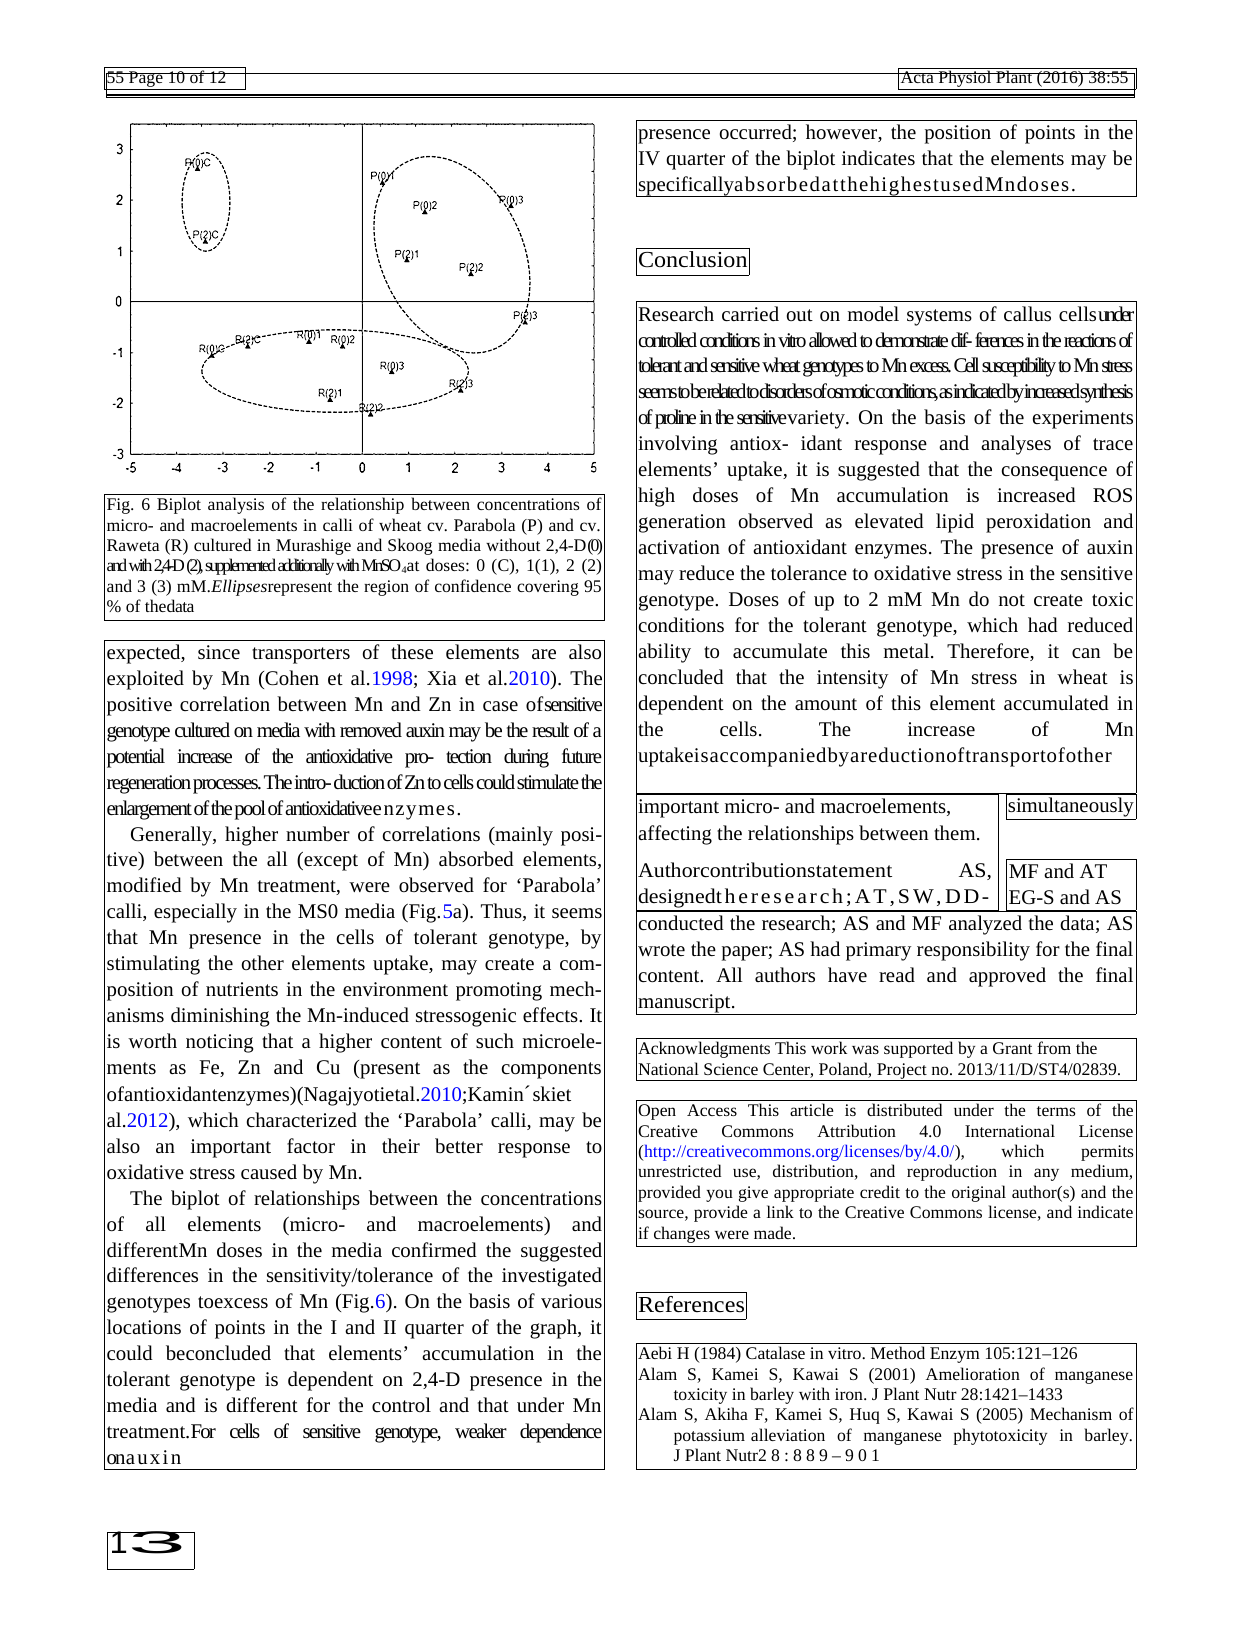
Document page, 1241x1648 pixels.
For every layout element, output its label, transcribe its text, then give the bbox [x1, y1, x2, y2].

picture [112, 123, 597, 473]
text Generally, higher number of correlations (mainly posi- tive) between the all (except of Mn) absorbed elements, modified by Mn treatment, were observed for ‘Parabola’ calli, especially in the MS0 media (Fig.5a). Thus, it seems that Mn presence in the cells of tolerant genotype, by stimulating the other elements uptake, may create a com-position of nutrients in the environment promoting mech- anisms diminishing the Mn-induced stressogenic effects. It is worth noticing that a higher content of such microele- ments as Fe, Zn and Cu (present as the components ofantioxidantenzymes)(Nagajyotietal.2010;Kamin´skiet al.2012), which characterized the ‘Parabola’ calli, may be also an important factor in their better response to oxidative stress caused by Mn. [106, 821, 603, 1184]
text [106, 68, 245, 73]
text Acknowledgments This work was supported by a Grant from the National Science Center, Poland, Project no. 2013/11/D/ST4/02839. [638, 1039, 1136, 1079]
text important micro- and macroelements, affecting the relationships between them. [638, 795, 997, 844]
text Authorcontributionstatement AS, designedtheresearch;AT,SW,DD-A, [638, 858, 997, 910]
text Research carried out on model systems of callus cellsunder controlled conditions in vitro allowed to demonstrate dif- ferences in the reactions of tolerant and sensitive wheat genotypes to Mn excess. Cell susceptibility to Mn stress seems to be related to disorders of osmotic conditions, as indicated by increased synthesis of proline in the sensitivevariety. On the basis of the experiments involving antiox- idant response and analyses of trace elements’ uptake, it is suggested that the consequence of high doses of Mn accumulation is increased ROS generation observed as elevated lipid peroxidation and activation of antioxidant enzymes. The presence of auxin may reduce the tolerance to oxidative stress in the sensitive genotype. Doses of up to 2 mM Mn do not create toxic conditions for the tolerant genotype, which had reduced ability to accumulate this metal. Therefore, it can be concluded that the intensity of Mn stress in wheat is dependent on the amount of this element accumulated in the cells. The increase of Mn uptakeisaccompaniedbyareductionoftransportofother [638, 302, 1134, 767]
text 13 [109, 1533, 194, 1559]
text Aebi H (1984) Catalase in vitro. Method Enzym 105:121–126 [638, 1344, 1136, 1363]
text presence occurred; however, the position of points in the IV quarter of the biplot indicates that the elements may be specificallyabsorbedatthehighestusedMndoses. [638, 121, 1134, 196]
text References [638, 1293, 746, 1317]
text Alam S, Kamei S, Kawai S (2001) Amelioration of manganese toxicity in barley with iron. J Plant Nutr 28:1421–1433 [638, 1363, 1134, 1404]
text conducted the research; AS and MF analyzed the data; AS wrote the paper; AS had primary responsibility for the final content. All authors have read and approved the final manuscript. [638, 912, 1134, 1013]
text expected, since transporters of these elements are also exploited by Mn (Cohen et al.1998; Xia et al.2010). The positive correlation between Mn and Zn in case ofsensitive genotype cultured on media with removed auxin may be the result of a potential increase of the antioxidative pro- tection during future regeneration processes. The intro- duction of Zn to cells could stimulate the enlargement of the pool of antioxidativeenzymes. [106, 641, 602, 819]
text The biplot of relationships between the concentrations of all elements (micro- and macroelements) and differentMn doses in the media confirmed the suggested differences in the sensitivity/tolerance of the investigated genotypes toexcess of Mn (Fig.6). On the basis of various locations of points in the I and II quarter of the graph, it could beconcluded that elements’ accumulation in the tolerant genotype is dependent on 2,4-D presence in the media and is different for the control and that under Mn treatment.For cells of sensitive genotype, weaker dependence onauxin [106, 1186, 603, 1469]
text simultaneously [1008, 795, 1136, 817]
text Acta Physiol Plant (2016) 38:55 [900, 69, 1136, 87]
text Fig. 6 Biplot analysis of the relationship between concentrations of micro- and macroelements in calli of wheat cv. Parabola (P) and cv. Raweta (R) cultured in Murashige and Skoog media without 2,4-D(0) and with 2,4-D (2), supplemented additionally with MnSO4at doses: 0 (C), 1(1), 2 (2) and 3 (3) mM.Ellipsesrepresent the region of confidence covering 95 % of thedata [106, 495, 603, 616]
text Conclusion [638, 249, 749, 273]
text 55 Page 10 of 12 [107, 74, 245, 87]
text Alam S, Akiha F, Kamei S, Huq S, Kawai S (2005) Mechanism of potassium alleviation of manganese phytotoxicity in barley. J Plant Nutr28:889–901 [638, 1404, 1134, 1465]
text MF and AT EG-S and AS [1008, 860, 1134, 909]
text Open Access This article is distributed under the terms of the Creative Commons Attribution 4.0 International License (http://creativecommons.org/licenses/by/4.0/), which permits unrestricted use, distribution, and reproduction in any medium, provided you give appropriate credit to the original author(s) and the source, provide a link to the Creative Commons license, and indicate if changes were made. [638, 1101, 1134, 1243]
